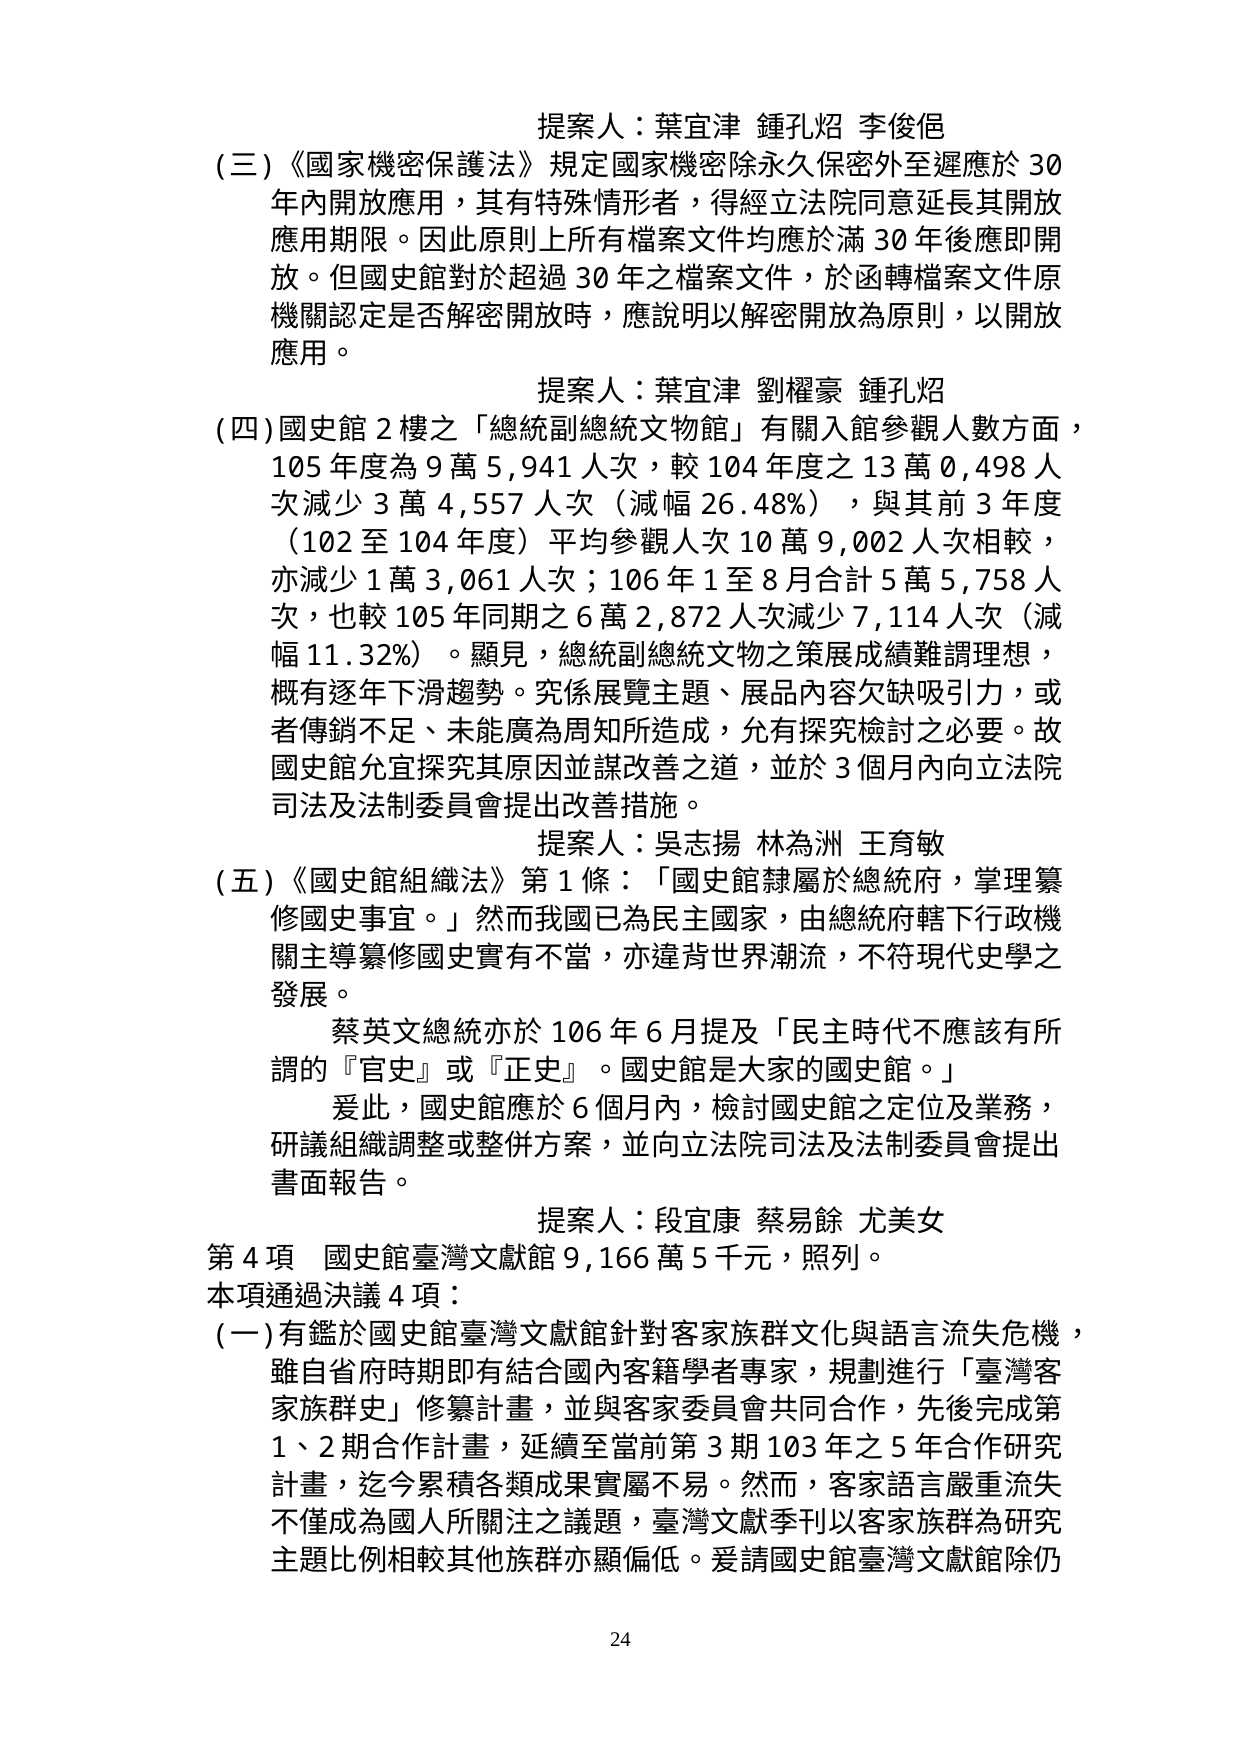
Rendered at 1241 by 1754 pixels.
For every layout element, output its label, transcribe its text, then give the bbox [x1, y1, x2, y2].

text (五)《國史館組織法》第1條：「國史館隸屬於總統府，掌理纂修國史事宜。」然而我國已為民主國家，由總統府轄下行政機關主導纂修國史實有不當，亦違背世界潮流，不符現代史學之發展。 [211, 862, 1063, 1013]
text 本項通過決議4項： [207, 1277, 1063, 1314]
text 第4項 國史館臺灣文獻館9,166萬5千元，照列。 [207, 1239, 1063, 1277]
text (一)有鑑於國史館臺灣文獻館針對客家族群文化與語言流失危機，雖自省府時期即有結合國內客籍學者專家，規劃進行「臺灣客家族群史」修纂計畫，並與客家委員會共同合作，先後完成第1、2期合作計畫，延續至當前第3期103年之5年合作研究計畫，迄今累積各類成果實屬不易。然而，客家語言嚴重流失不僅成為國人所關注之議題，臺灣文獻季刊以客家族群為研究主題比例相較其他族群亦顯偏低。爰請國史館臺灣文獻館除仍應加強與客家委員會進行客家文化業務合作之外，並應正視當前客家語言流失之危機，就客家語言文獻進行傳承與研究，提高臺灣文獻季刊有關客家族群語言與文化研究發表成果之刊登比例。 [211, 1314, 1063, 1578]
text 提案人：葉宜津 劉櫂豪 鍾孔炤 [537, 372, 1063, 409]
text (四)國史館2樓之「總統副總統文物館」有關入館參觀人數方面，105年度為9萬5,941人次，較104年度之13萬0,498人次減少3萬4,557人次（減幅26.48%），與其前3年度（102至104年度）平均參觀人次10萬9,002人次相較，亦減少1萬3,061人次；106年1至8月合計5萬5,758人次，也較105年同期之6萬2,872人次減少7,114人次（減幅11.32%）。顯見，總統副總統文物之策展成績難謂理想，概有逐年下滑趨勢。究係展覽主題、展品內容欠缺吸引力，或者傳銷不足、未能廣為周知所造成，允有探究檢討之必要。故國史館允宜探究其原因並謀改善之道，並於3個月內向立法院司法及法制委員會提出改善措施。 [211, 409, 1063, 824]
text 爰此，國史館應於6個月內，檢討國史館之定位及業務，研議組織調整或整併方案，並向立法院司法及法制委員會提出書面報告。 [270, 1088, 1063, 1201]
text 提案人：吳志揚 林為洲 王育敏 [537, 824, 1063, 862]
text 蔡英文總統亦於106年6月提及「民主時代不應該有所謂的『官史』或『正史』。國史館是大家的國史館。」 [270, 1013, 1063, 1088]
text (三)《國家機密保護法》規定國家機密除永久保密外至遲應於30年內開放應用，其有特殊情形者，得經立法院同意延長其開放應用期限。因此原則上所有檔案文件均應於滿30年後應即開放。但國史館對於超過30年之檔案文件，於函轉檔案文件原機關認定是否解密開放時，應說明以解密開放為原則，以開放應用。 [211, 145, 1063, 372]
text 提案人：葉宜津 鍾孔炤 李俊俋 [537, 108, 1063, 145]
text 提案人：段宜康 蔡易餘 尤美女 [537, 1201, 1063, 1239]
